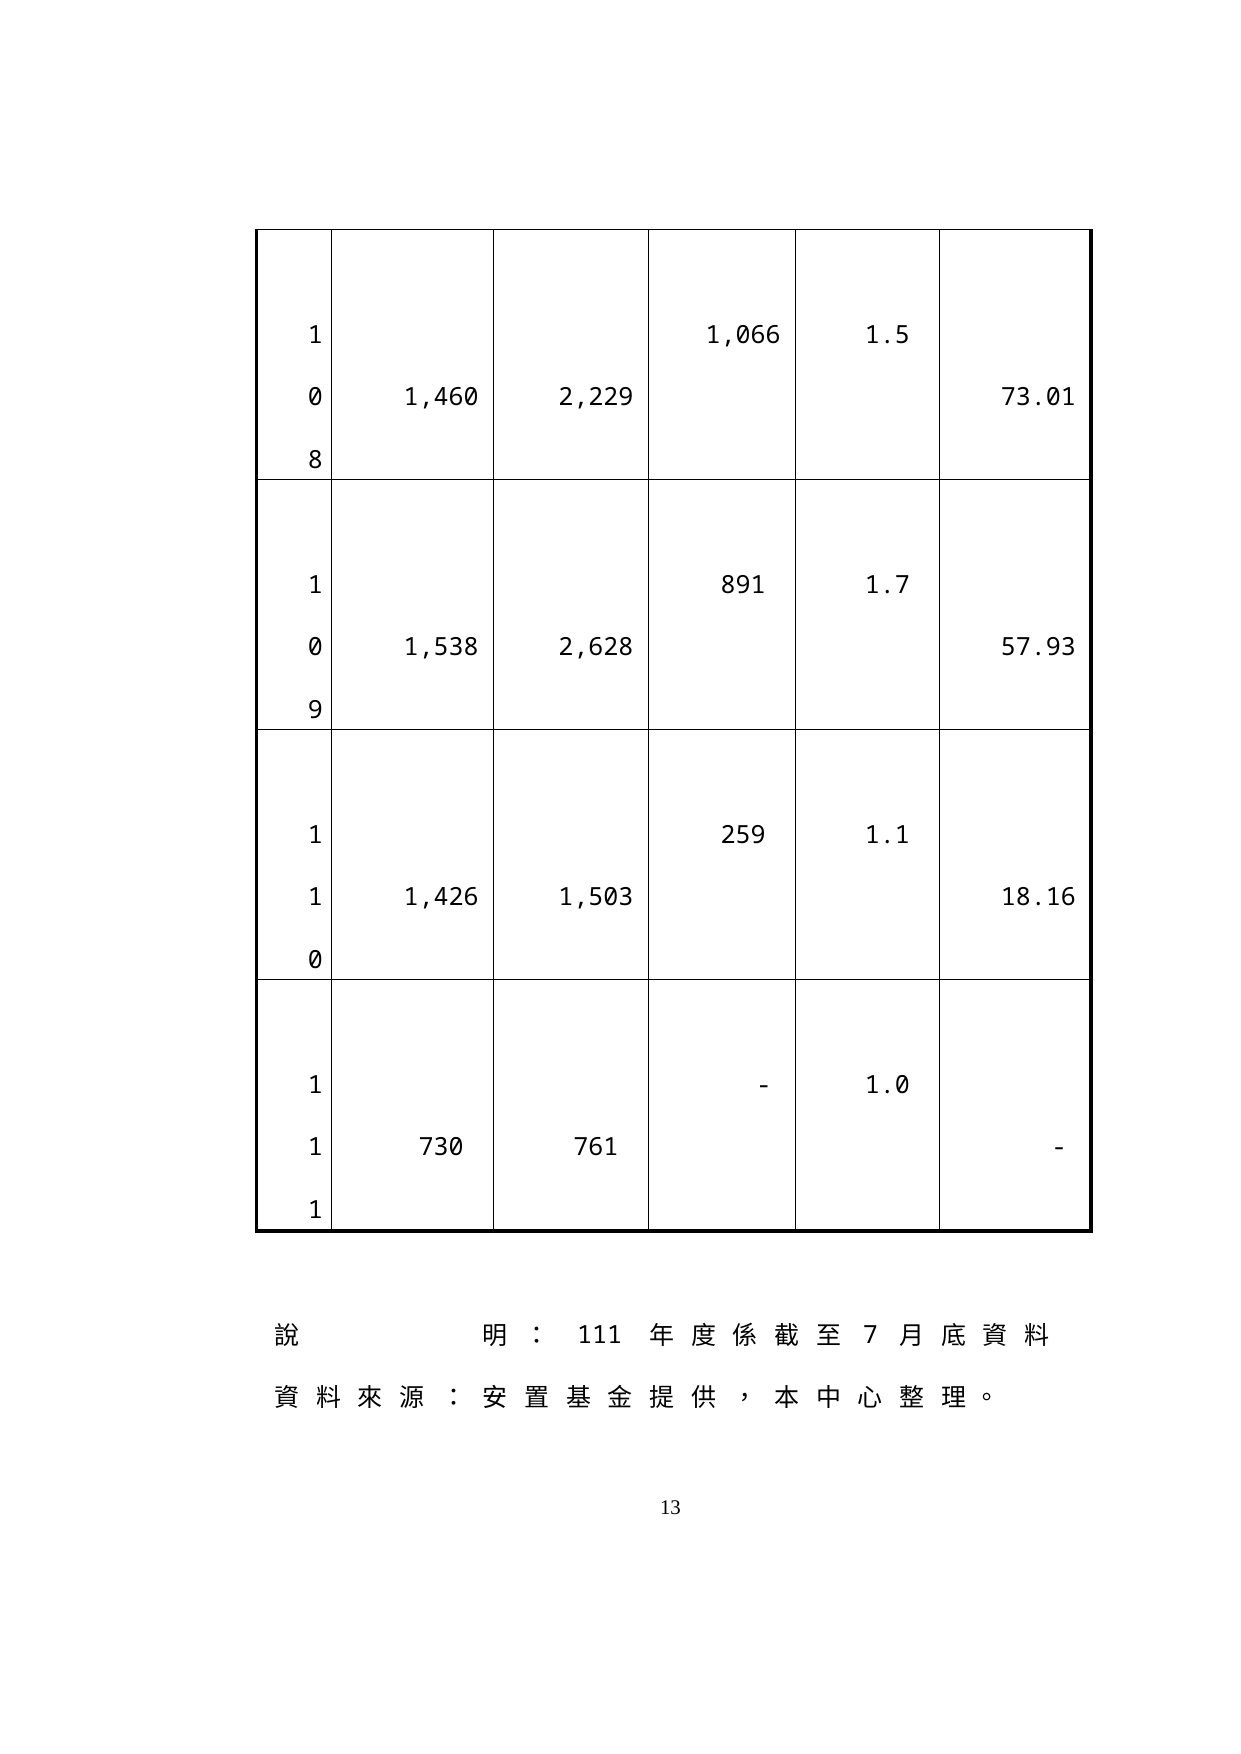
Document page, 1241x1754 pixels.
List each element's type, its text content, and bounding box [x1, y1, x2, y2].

table_cell 1,460 [332, 230, 493, 479]
table_cell 761 [494, 980, 648, 1229]
text 資料來源：安置基金提供，本中心整理。 [183, 1354, 1058, 1417]
table_cell 18.16 [940, 730, 1089, 979]
table_cell 891 [649, 480, 795, 729]
table_cell 109 [258, 480, 331, 729]
table_cell - [940, 980, 1089, 1229]
table_cell 110 [258, 730, 331, 979]
table_cell 1,538 [332, 480, 493, 729]
table_cell 1,503 [494, 730, 648, 979]
table_cell 730 [332, 980, 493, 1229]
table_cell 1.7 [796, 480, 939, 729]
table_cell 1,066 [649, 230, 795, 479]
table_cell 57.93 [940, 480, 1089, 729]
table_cell 2,628 [494, 480, 648, 729]
table_cell 2,229 [494, 230, 648, 479]
table_cell 259 [649, 730, 795, 979]
table_cell 1.1 [796, 730, 939, 979]
table_cell 1.0 [796, 980, 939, 1229]
table_cell 1,426 [332, 730, 493, 979]
table_cell 108 [258, 230, 331, 479]
table_cell 111 [258, 980, 331, 1229]
table_cell 73.01 [940, 230, 1089, 479]
text 說 明：111年度係截至7月底資料 [183, 1292, 1058, 1354]
table_cell - [649, 980, 795, 1229]
table_cell 1.5 [796, 230, 939, 479]
